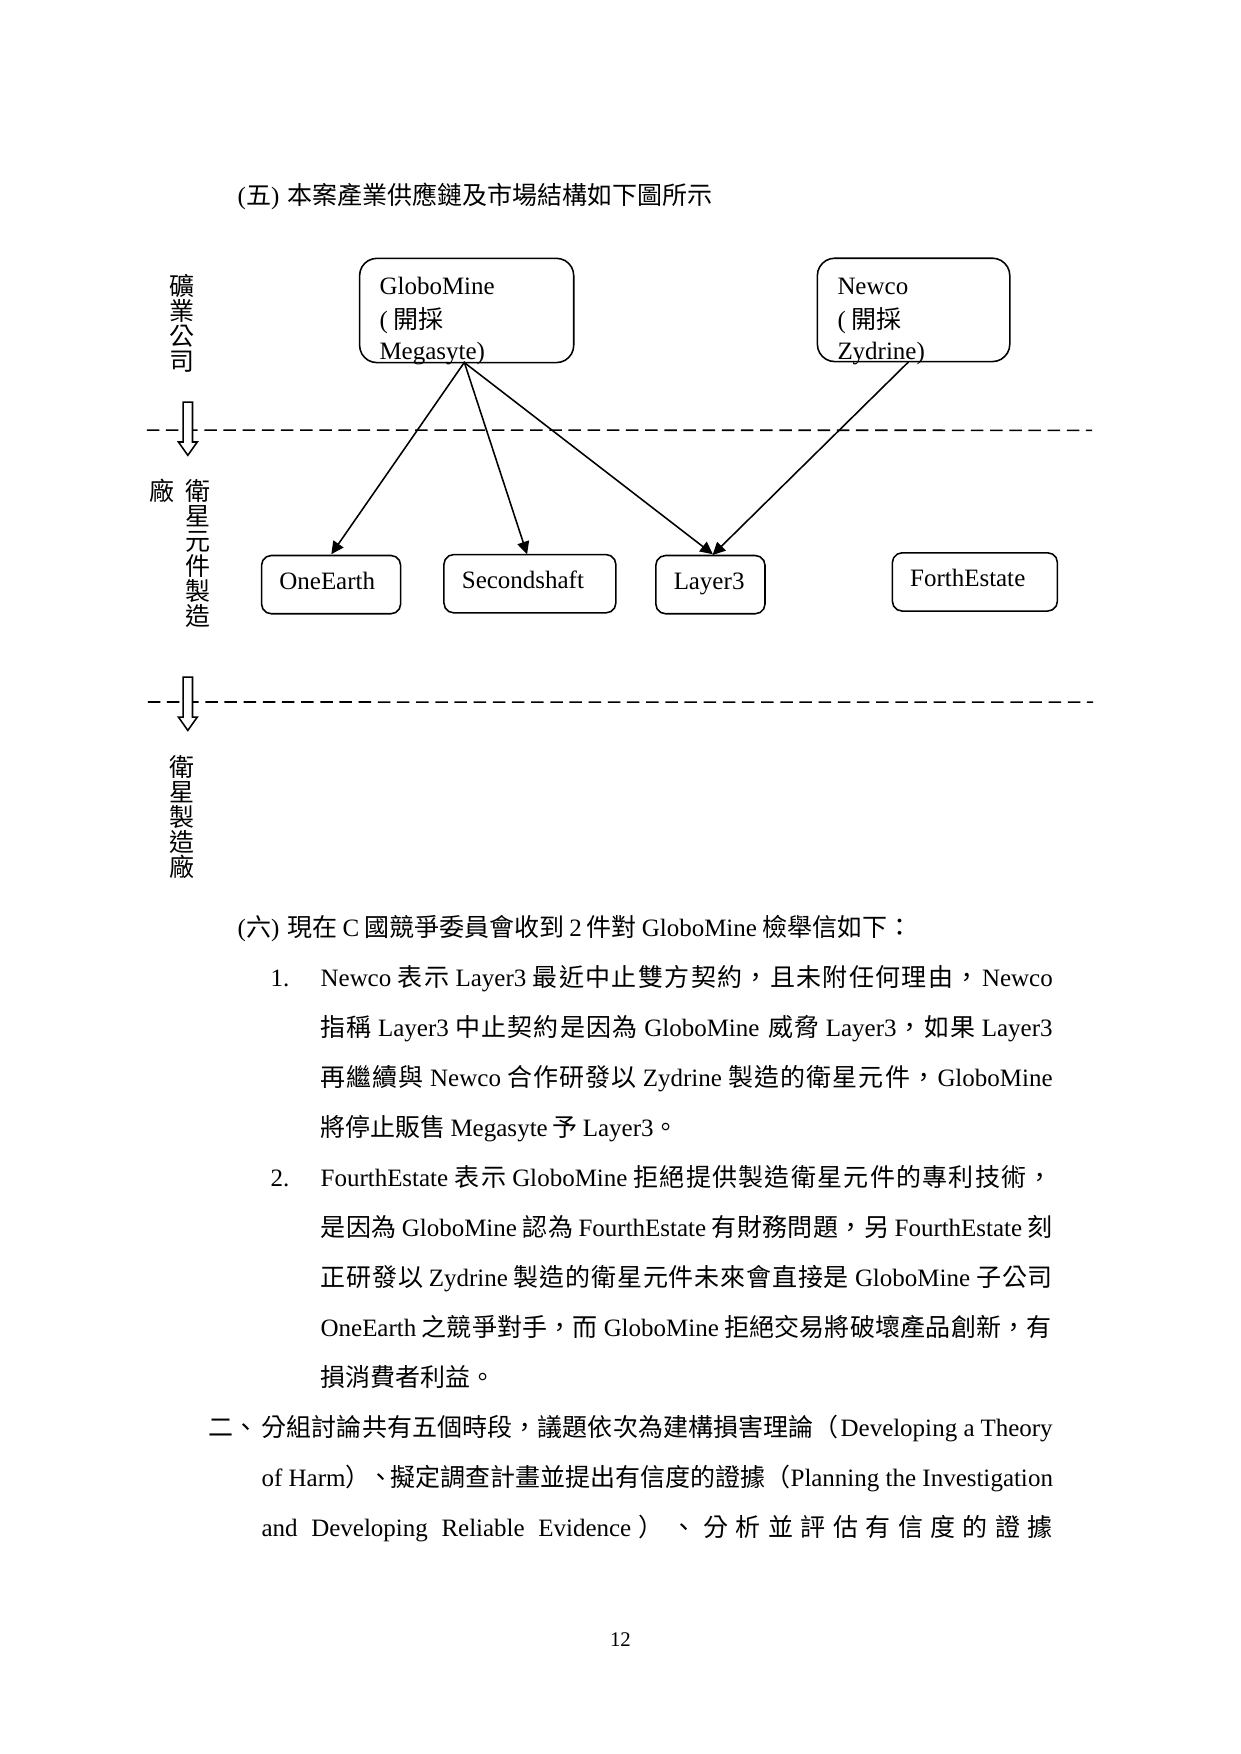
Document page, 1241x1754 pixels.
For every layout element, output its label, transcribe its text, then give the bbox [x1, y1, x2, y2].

list 本案產業供應鏈及市場結構如下圖所示 [237, 164, 1053, 214]
list FourthEstate表示GloboMine拒絕提供製造衛星元件的專利技術，是因為GloboMine認為FourthEstate有財務問題，另FourthEstate刻正研發以Zydrine製造的衛星元件未來會直接是GloboMine子公司OneEarth之競爭對手，而GloboMine拒絕交易將破壞產品創新，有損消費者利益。 [270, 1146, 1053, 1396]
list 分組討論共有五個時段，議題依次為建構損害理論（Developing a Theory of Harm）、擬定調查計畫並提出有信度的證據（Planning the Investigation and Developing Reliable Evidence）、分析並評估有信度的證據 [208, 1396, 1053, 1546]
list 現在C國競爭委員會收到2件對GloboMine檢舉信如下： [237, 214, 1053, 946]
list Newco表示Layer3最近中止雙方契約，且未附任何理由，Newco指稱Layer3中止契約是因為GloboMine 威脅Layer3，如果Layer3再繼續與Newco合作研發以Zydrine製造的衛星元件，GloboMine將停止販售Megasyte予Layer3。 [270, 946, 1053, 1146]
